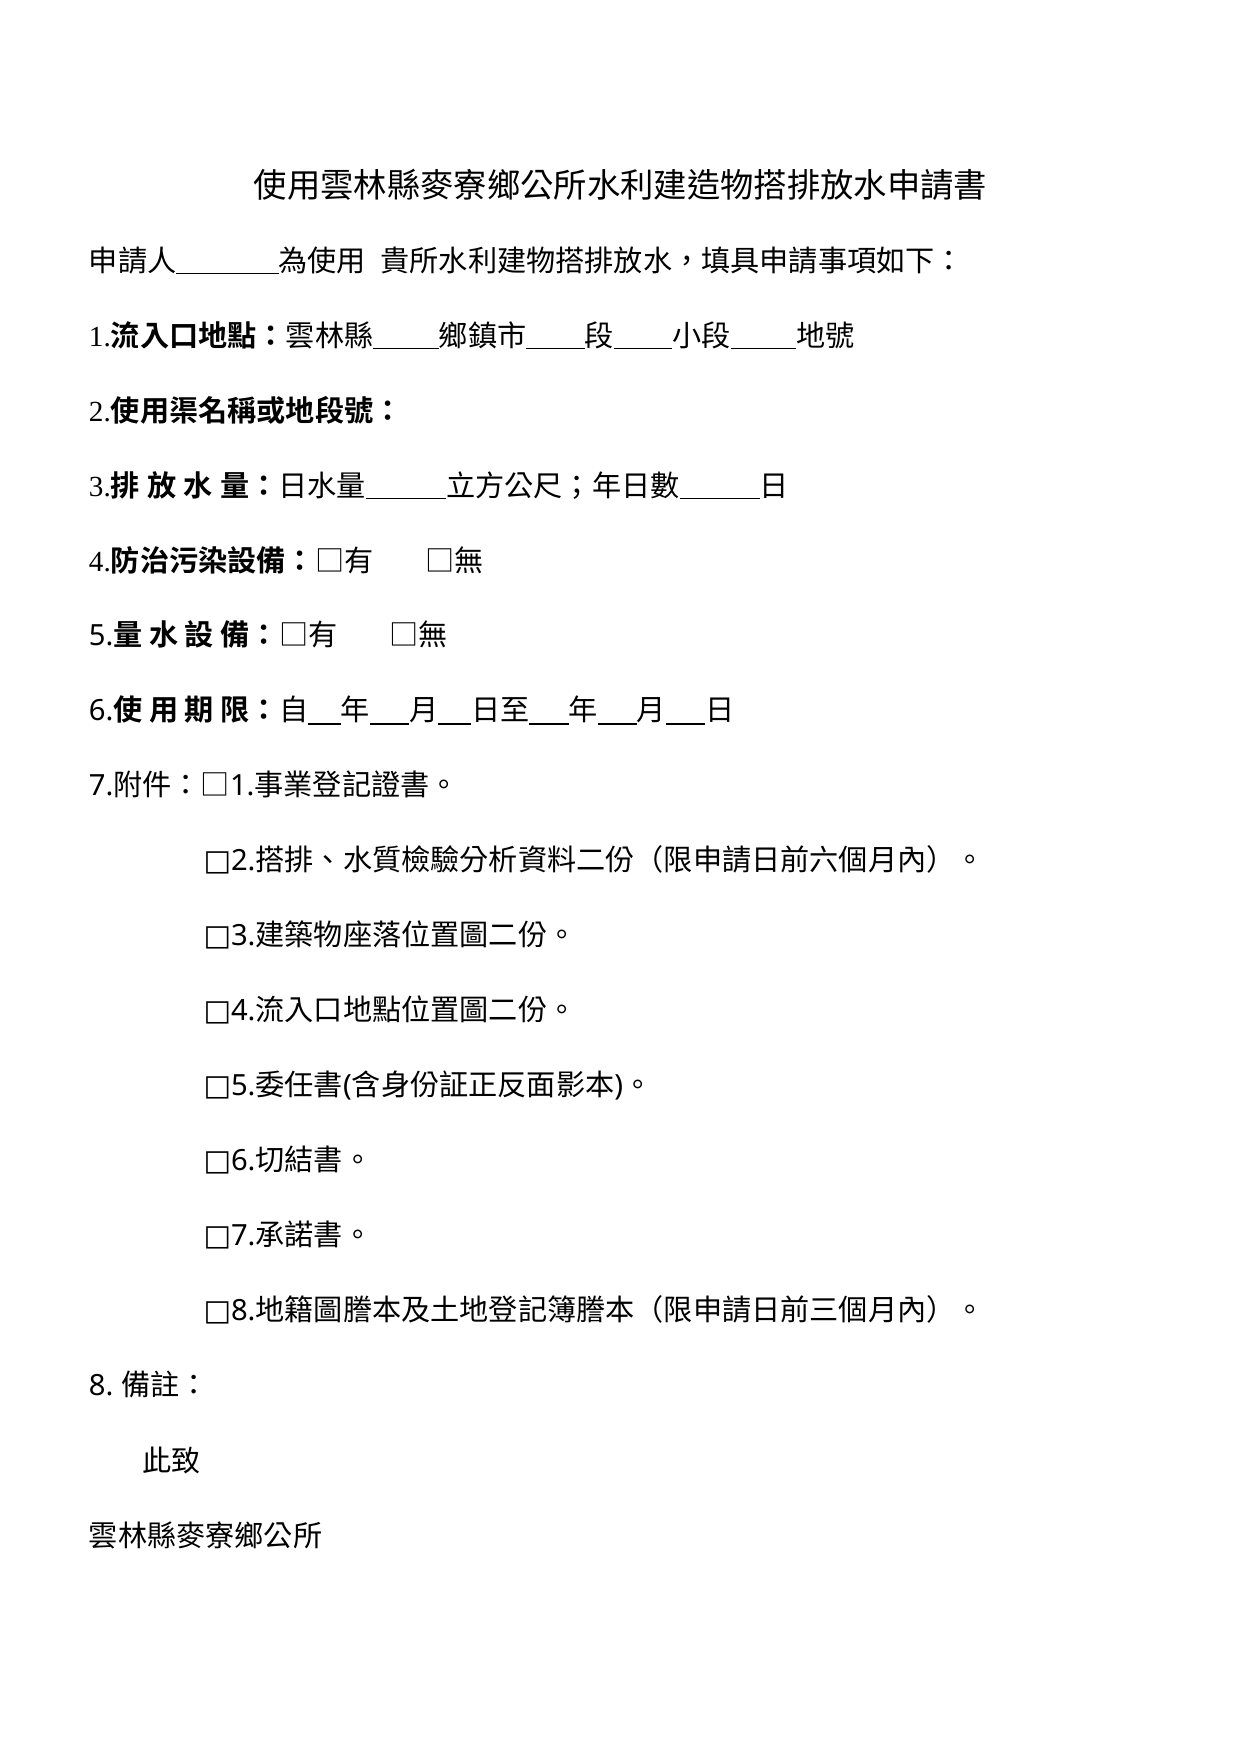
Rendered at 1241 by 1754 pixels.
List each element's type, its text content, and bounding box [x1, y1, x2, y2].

text 7.附件：□1.事業登記證書。 [89, 746, 1152, 821]
text 雲林縣麥寮鄉公所 [89, 1496, 1152, 1571]
text 此致 [89, 1421, 1152, 1496]
text □3.建築物座落位置圖二份。 [189, 896, 1152, 971]
text 5.量 水 設 備：□有 □無 [89, 596, 1152, 671]
text □5.委任書(含身份証正反面影本)。 [189, 1046, 1152, 1121]
text □6.切結書。 [189, 1121, 1152, 1196]
text 申請人 為使用 貴所水利建物搭排放水，填具申請事項如下： [89, 221, 1152, 296]
text 3.排 放 水 量：日水量 立方公尺；年日數 日 [89, 446, 1152, 521]
text 6.使 用 期 限：自 年 月 日至 年 月 日 [89, 671, 1152, 746]
text 1.流入口地點：雲林縣 鄉鎮市 段 小段 地號 [89, 296, 1152, 371]
text □7.承諾書。 [189, 1196, 1152, 1271]
text 4.防治污染設備：□有 □無 [89, 521, 1152, 596]
text 使用雲林縣麥寮鄉公所水利建造物搭排放水申請書 [89, 146, 1152, 221]
text □4.流入口地點位置圖二份。 [189, 971, 1152, 1046]
text □2.搭排、水質檢驗分析資料二份（限申請日前六個月內）。 [189, 821, 1152, 896]
text 2.使用渠名稱或地段號： [89, 371, 1152, 446]
text 8. 備註： [89, 1346, 1152, 1421]
text □8.地籍圖謄本及土地登記簿謄本（限申請日前三個月內）。 [189, 1271, 1152, 1346]
